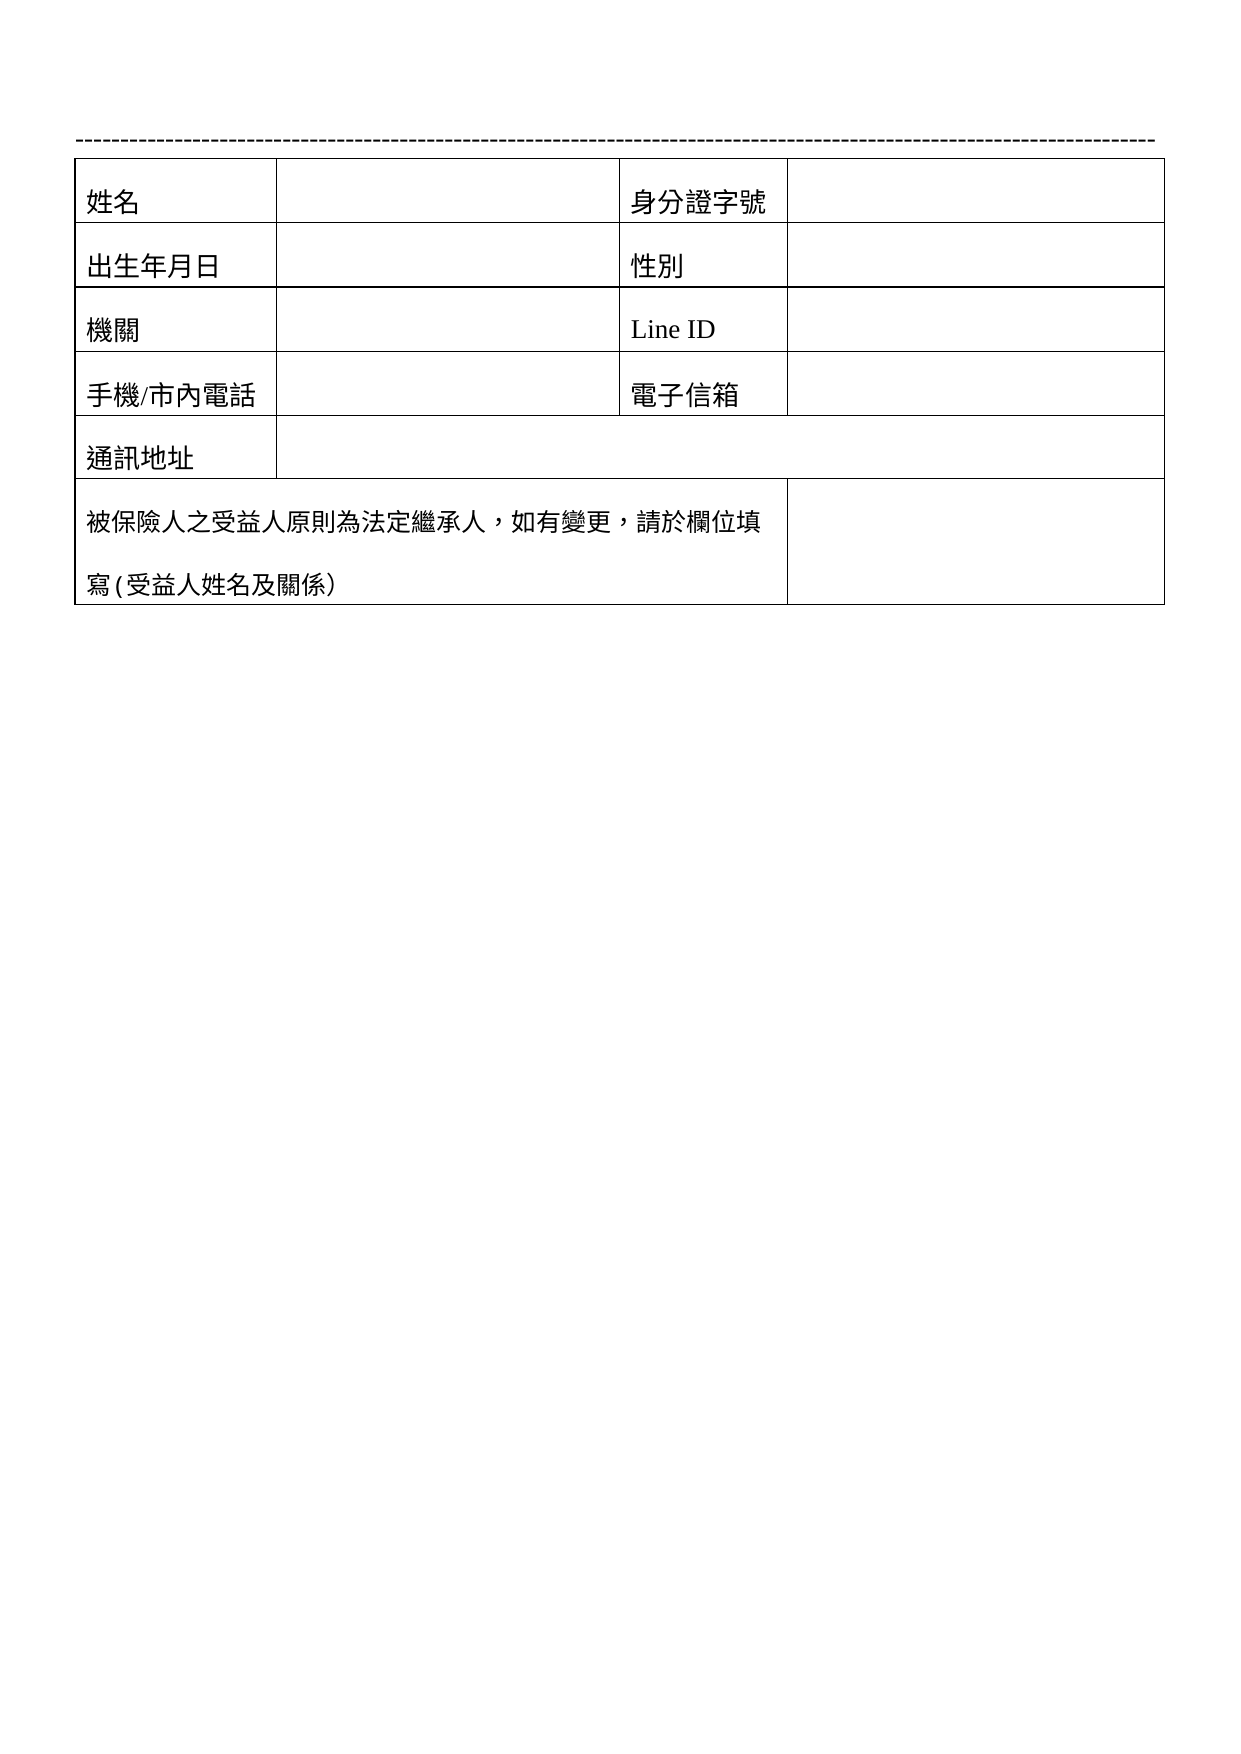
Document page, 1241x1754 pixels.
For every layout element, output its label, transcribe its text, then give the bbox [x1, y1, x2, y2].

table_cell [277, 416, 1164, 478]
table_header [788, 159, 1164, 222]
table_cell [788, 223, 1164, 286]
table_cell 被保險人之受益人原則為法定繼承人，如有變更，請於欄位填寫(受益人姓名及關係） [76, 479, 787, 604]
table_cell Line ID [620, 288, 787, 351]
table_cell 性別 [620, 223, 787, 286]
table_cell [788, 288, 1164, 351]
table_cell 手機/市內電話 [76, 352, 276, 414]
table_header [277, 159, 619, 222]
table_cell [277, 288, 619, 351]
table_cell [277, 223, 619, 286]
table_header 身分證字號 [620, 159, 787, 222]
table_cell 機關 [76, 288, 276, 351]
table_cell 通訊地址 [76, 416, 276, 478]
table_cell 電子信箱 [620, 352, 787, 414]
table_cell [788, 352, 1164, 414]
table_cell [788, 479, 1164, 604]
table_header 姓名 [76, 159, 276, 222]
text ------------------------------------------------------------------------------------------------------------------------ [75, 96, 1165, 158]
table_cell [277, 352, 619, 414]
table_cell 出生年月日 [76, 223, 276, 286]
